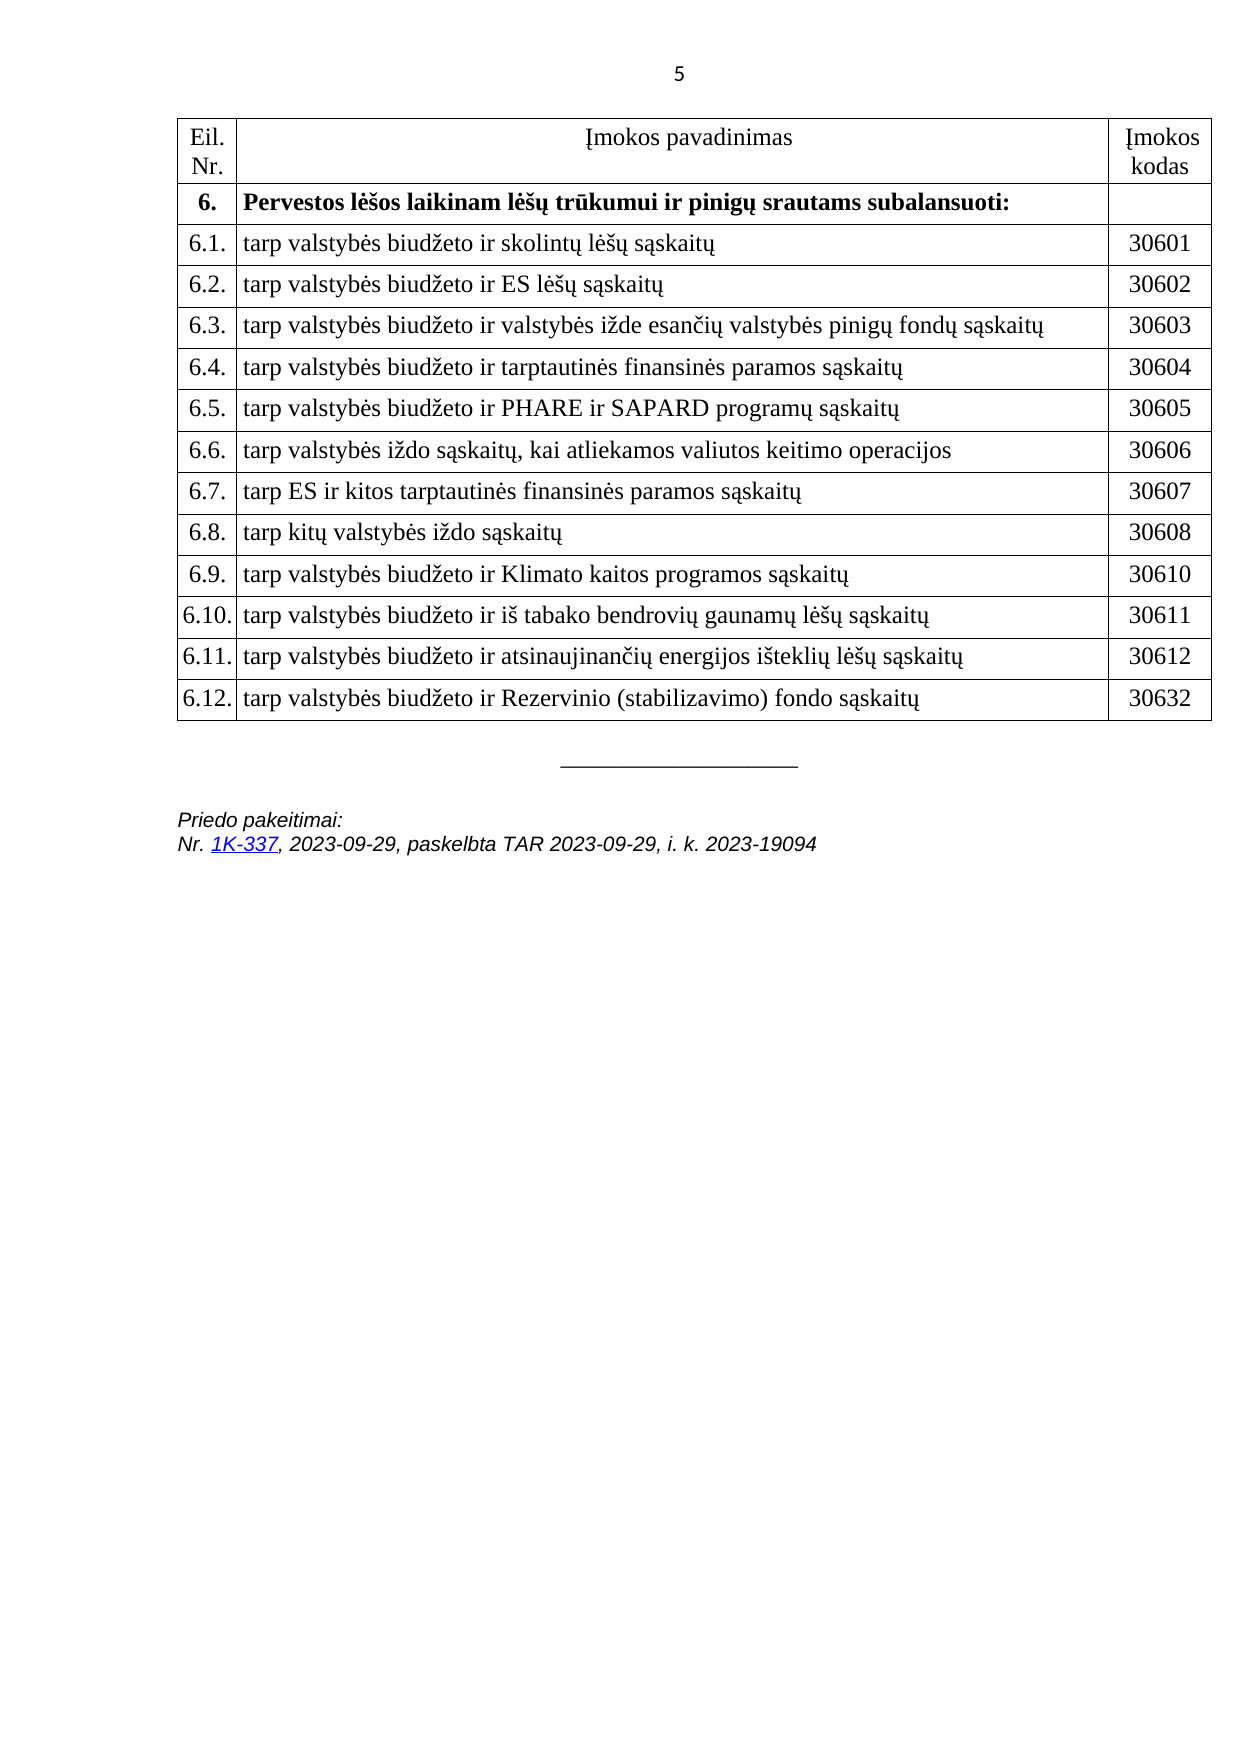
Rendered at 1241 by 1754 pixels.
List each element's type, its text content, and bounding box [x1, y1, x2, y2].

table_header Įmokos pavadinimas [237, 119, 1108, 183]
table_cell tarp valstybės biudžeto ir Klimato kaitos programos sąskaitų [237, 556, 1108, 596]
table_cell 6.12. [178, 680, 236, 720]
table_cell 30610 [1109, 556, 1211, 596]
table_cell 6.10. [178, 597, 236, 637]
table_cell tarp valstybės biudžeto ir PHARE ir SAPARD programų sąskaitų [237, 390, 1108, 431]
table_cell tarp valstybės biudžeto ir Rezervinio (stabilizavimo) fondo sąskaitų [237, 680, 1108, 720]
table_cell 6.9. [178, 556, 236, 596]
table_cell 6.1. [178, 225, 236, 265]
table_cell Pervestos lėšos laikinam lėšų trūkumui ir pinigų srautams subalansuoti: [237, 184, 1108, 224]
table_cell 30604 [1109, 349, 1211, 389]
table_cell tarp valstybės biudžeto ir ES lėšų sąskaitų [237, 266, 1108, 307]
table_cell tarp valstybės biudžeto ir atsinaujinančių energijos išteklių lėšų sąskaitų [237, 639, 1108, 679]
table_cell 6.8. [178, 515, 236, 555]
table_cell tarp kitų valstybės iždo sąskaitų [237, 515, 1108, 555]
table_cell tarp ES ir kitos tarptautinės finansinės paramos sąskaitų [237, 473, 1108, 513]
table_cell tarp valstybės biudžeto ir tarptautinės finansinės paramos sąskaitų [237, 349, 1108, 389]
table_cell 6.5. [178, 390, 236, 431]
table_header Eil. Nr. [178, 119, 236, 183]
table_cell [1109, 184, 1211, 224]
table_cell 6.6. [178, 432, 236, 472]
text ––––––––––––––––––– [177, 750, 1181, 779]
table_cell 6.11. [178, 639, 236, 679]
table_cell 30607 [1109, 473, 1211, 513]
table_cell 30606 [1109, 432, 1211, 472]
table_cell 30601 [1109, 225, 1211, 265]
text Nr. 1K-337, 2023-09-29, paskelbta TAR 2023-09-29, i. k. 2023-19094 [177, 831, 1181, 855]
text Priedo pakeitimai: [177, 807, 1181, 831]
table_cell tarp valstybės biudžeto ir valstybės ižde esančių valstybės pinigų fondų sąskaitų [237, 308, 1108, 348]
table_cell 30605 [1109, 390, 1211, 431]
table_cell 6.7. [178, 473, 236, 513]
table_cell tarp valstybės biudžeto ir skolintų lėšų sąskaitų [237, 225, 1108, 265]
table_cell 30602 [1109, 266, 1211, 307]
table_cell tarp valstybės biudžeto ir iš tabako bendrovių gaunamų lėšų sąskaitų [237, 597, 1108, 637]
table_cell 30612 [1109, 639, 1211, 679]
table_cell 30608 [1109, 515, 1211, 555]
table_cell 6. [178, 184, 236, 224]
table_cell 6.3. [178, 308, 236, 348]
table_cell 30603 [1109, 308, 1211, 348]
table_cell 30611 [1109, 597, 1211, 637]
table_cell tarp valstybės iždo sąskaitų, kai atliekamos valiutos keitimo operacijos [237, 432, 1108, 472]
table_cell 30632 [1109, 680, 1211, 720]
table_header Įmokos kodas [1109, 119, 1211, 183]
table_cell 6.4. [178, 349, 236, 389]
table_cell 6.2. [178, 266, 236, 307]
